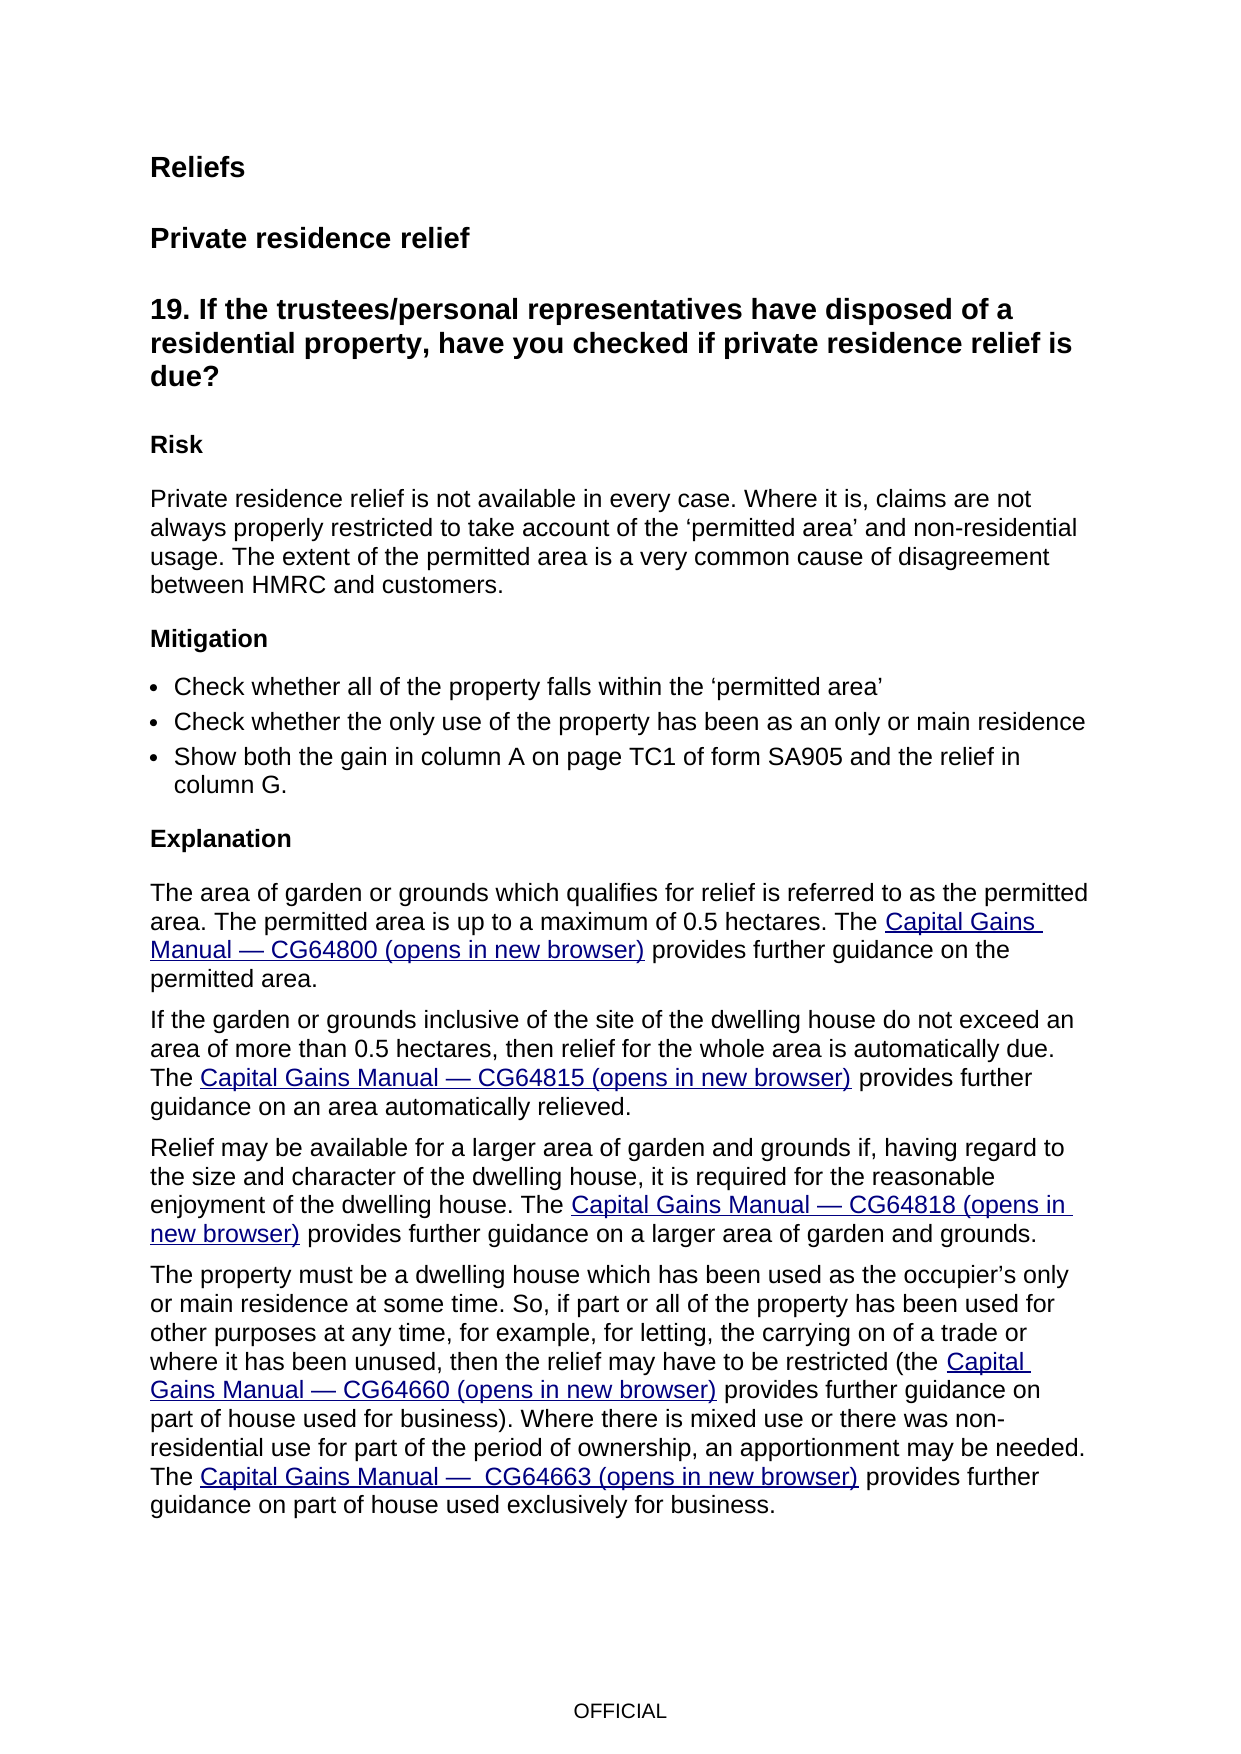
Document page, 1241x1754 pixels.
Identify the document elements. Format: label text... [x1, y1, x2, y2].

text Relief may be available for a larger area of garden and grounds if, having regard to the size and character of the dwelling house, it is required for the reasonable enjoyment of the dwelling house. The Capital Gains Manual — CG64818 (opens in new browser) provides further guidance on a larger area of garden and grounds. [150, 1133, 1090, 1248]
list Check whether the only use of the property has been as an only or main residence [150, 706, 1090, 735]
list Check whether all of the property falls within the ‘permitted area’ [150, 671, 1090, 700]
subtitle Reliefs [150, 150, 1090, 183]
subtitle Private residence relief [150, 221, 1090, 254]
subtitle 19. If the trustees/personal representatives have disposed of a residential property, have you checked if private residence relief is due? [150, 292, 1090, 393]
subtitle Explanation [150, 824, 1090, 853]
subtitle Mitigation [150, 624, 1090, 653]
text The property must be a dwelling house which has been used as the occupier’s only or main residence at some time. So, if part or all of the property has been used for other purposes at any time, for example, for letting, the carrying on of a trade or where it has been unused, then the relief may have to be restricted (the Capital Gains Manual — CG64660 (opens in new browser) provides further guidance on part of house used for business). Where there is mixed use or there was non-residential use for part of the period of ownership, an apportionment may be needed. The Capital Gains Manual — CG64663 (opens in new browser) provides further guidance on part of house used exclusively for business. [150, 1260, 1090, 1519]
text Private residence relief is not available in every case. Where it is, claims are not always properly restricted to take account of the ‘permitted area’ and non-residential usage. The extent of the permitted area is a very common cause of disagreement between HMRC and customers. [150, 484, 1090, 599]
subtitle Risk [150, 430, 1090, 459]
text If the garden or grounds inclusive of the site of the dwelling house do not exceed an area of more than 0.5 hectares, then relief for the whole area is automatically due. The Capital Gains Manual — CG64815 (opens in new browser) provides further guidance on an area automatically relieved. [150, 1005, 1090, 1120]
list Show both the gain in column A on page TC1 of form SA905 and the relief in column G. [150, 741, 1090, 799]
text The area of garden or grounds which qualifies for relief is referred to as the permitted area. The permitted area is up to a maximum of 0.5 hectares. The Capital Gains Manual — CG64800 (opens in new browser) provides further guidance on the permitted area. [150, 878, 1090, 993]
